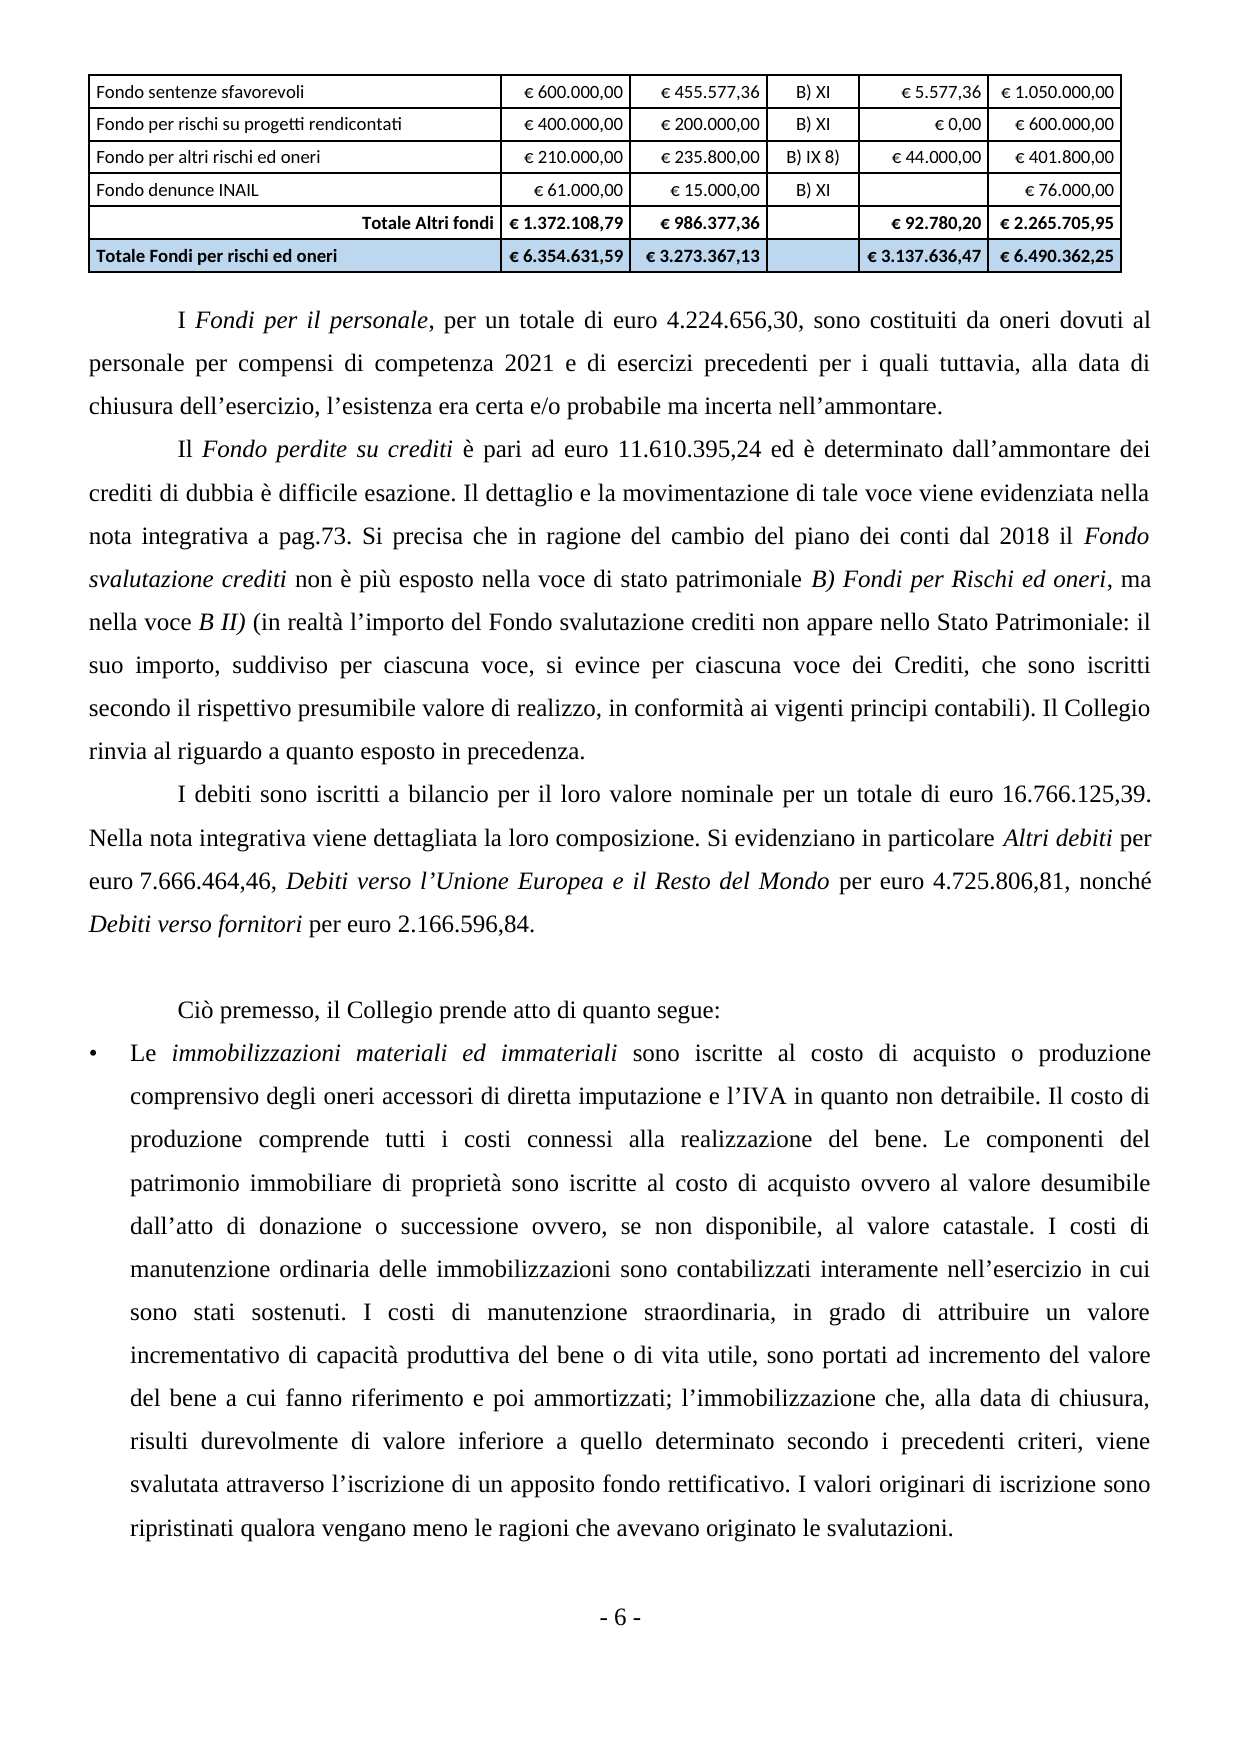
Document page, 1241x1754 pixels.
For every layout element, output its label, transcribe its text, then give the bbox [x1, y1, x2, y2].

table_cell [768, 207, 858, 238]
table_cell B) XI [768, 76, 858, 107]
table_cell Fondo per rischi su progetti rendicontati [90, 109, 500, 139]
table_cell € 986.377,36 [631, 207, 766, 238]
table_cell € 200.000,00 [631, 109, 766, 139]
table_cell B) XI [768, 109, 858, 139]
table_cell € 3.137.636,47 [860, 240, 987, 271]
table_cell B) IX 8) [768, 142, 858, 172]
table_cell € 235.800,00 [631, 142, 766, 172]
table_cell € 210.000,00 [502, 142, 629, 172]
table_cell € 92.780,20 [860, 207, 987, 238]
table_cell € 600.000,00 [989, 109, 1120, 139]
table_cell € 6.354.631,59 [502, 240, 629, 271]
text I Fondi per il personale, per un totale di euro 4.224.656,30, sono costituiti da oneri dovuti al personale per compensi di competenza 2021 e di esercizi precedenti per i quali tuttavia, alla data di chiusura dell’esercizio, l’esistenza era certa e/o probabile ma incerta nell’ammontare. [89, 305, 1152, 420]
table_cell Totale Altri fondi [90, 207, 500, 238]
table_cell € 400.000,00 [502, 109, 629, 139]
table_cell € 44.000,00 [860, 142, 987, 172]
table_cell Totale Fondi per rischi ed oneri [90, 240, 500, 271]
table_cell € 5.577,36 [860, 76, 987, 107]
table_cell € 61.000,00 [502, 174, 629, 205]
text I debiti sono iscritti a bilancio per il loro valore nominale per un totale di euro 16.766.125,39. Nella nota integrativa viene dettagliata la loro composizione. Si evidenziano in particolare Altri debiti per euro 7.666.464,46, Debiti verso l’Unione Europea e il Resto del Mondo per euro 4.725.806,81, nonché Debiti verso fornitori per euro 2.166.596,84. [89, 779, 1152, 938]
table_cell € 76.000,00 [989, 174, 1120, 205]
text • Le immobilizzazioni materiali ed immateriali sono iscritte al costo di acquisto o produzione comprensivo degli oneri accessori di diretta imputazione e l’IVA in quanto non detraibile. Il costo di produzione comprende tutti i costi connessi alla realizzazione del bene. Le componenti del patrimonio immobiliare di proprietà sono iscritte al costo di acquisto ovvero al valore desumibile dall’atto di donazione o successione ovvero, se non disponibile, al valore catastale. I costi di manutenzione ordinaria delle immobilizzazioni sono contabilizzati interamente nell’esercizio in cui sono stati sostenuti. I costi di manutenzione straordinaria, in grado di attribuire un valore incrementativo di capacità produttiva del bene o di vita utile, sono portati ad incremento del valore del bene a cui fanno riferimento e poi ammortizzati; l’immobilizzazione che, alla data di chiusura, risulti durevolmente di valore inferiore a quello determinato secondo i precedenti criteri, viene svalutata attraverso l’iscrizione di un apposito fondo rettificativo. I valori originari di iscrizione sono ripristinati qualora vengano meno le ragioni che avevano originato le svalutazioni. [89, 1038, 1152, 1541]
table_cell Fondo sentenze sfavorevoli [90, 76, 500, 107]
table_cell € 600.000,00 [502, 76, 629, 107]
text Il Fondo perdite su crediti è pari ad euro 11.610.395,24 ed è determinato dall’ammontare dei crediti di dubbia è difficile esazione. Il dettaglio e la movimentazione di tale voce viene evidenziata nella nota integrativa a pag.73. Si precisa che in ragione del cambio del piano dei conti dal 2018 il Fondo svalutazione crediti non è più esposto nella voce di stato patrimoniale B) Fondi per Rischi ed oneri, ma nella voce B II) (in realtà l’importo del Fondo svalutazione crediti non appare nello Stato Patrimoniale: il suo importo, suddiviso per ciascuna voce, si evince per ciascuna voce dei Crediti, che sono iscritti secondo il rispettivo presumibile valore di realizzo, in conformità ai vigenti principi contabili). Il Collegio rinvia al riguardo a quanto esposto in precedenza. [89, 434, 1152, 765]
table_cell € 1.050.000,00 [989, 76, 1120, 107]
table_cell € 6.490.362,25 [989, 240, 1120, 271]
table_cell [768, 240, 858, 271]
table_cell B) XI [768, 174, 858, 205]
table_cell € 455.577,36 [631, 76, 766, 107]
table_cell € 0,00 [860, 109, 987, 139]
table_cell € 1.372.108,79 [502, 207, 629, 238]
table_cell Fondo denunce INAIL [90, 174, 500, 205]
table_cell € 401.800,00 [989, 142, 1120, 172]
table_cell € 2.265.705,95 [989, 207, 1120, 238]
table_cell Fondo per altri rischi ed oneri [90, 142, 500, 172]
text Ciò premesso, il Collegio prende atto di quanto segue: [89, 995, 1152, 1024]
table_cell [860, 174, 987, 205]
table_cell € 15.000,00 [631, 174, 766, 205]
table_cell € 3.273.367,13 [631, 240, 766, 271]
